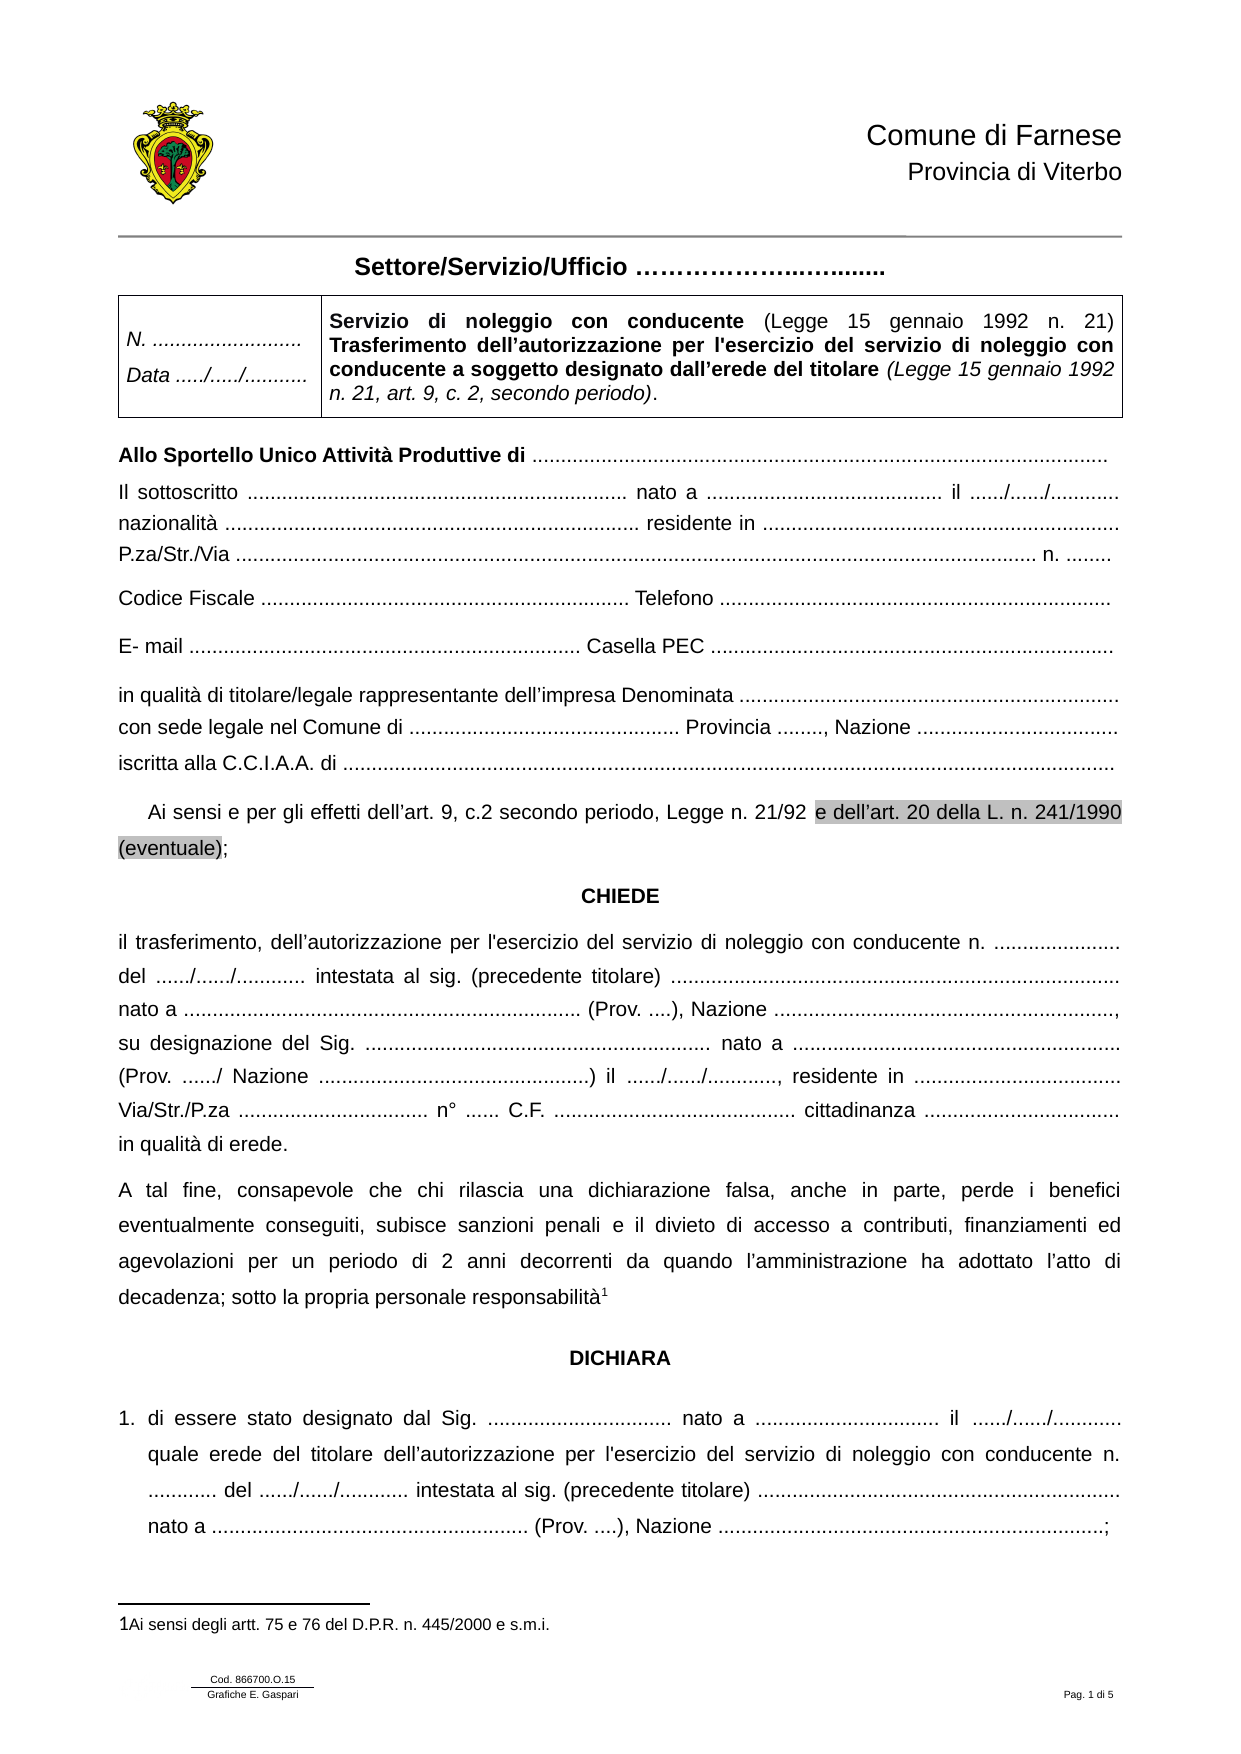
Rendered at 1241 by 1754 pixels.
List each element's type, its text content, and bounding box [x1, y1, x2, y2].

table_header N. .......................... Data ...../...../........... [119, 296, 321, 417]
text Ai sensi degli artt. 75 e 76 del D.P.R. n. 445/2000 e s.m.i. [118, 1610, 1122, 1636]
text Allo Sportello Unico Attività Produttive di .................................................................................................... [118, 443, 1122, 467]
text Ai sensi e per gli effetti dell’art. 9, c.2 secondo periodo, Legge n. 21/92 e dell’art. 20 della L. n. 241/1990 (eventuale); [118, 800, 1122, 859]
text E- mail .................................................................... Casella PEC ...................................................................... [118, 634, 1122, 658]
text in qualità di titolare/legale rappresentante dell’impresa Denominata .................................................................. [118, 682, 1122, 706]
subtitle DICHIARA [118, 1346, 1122, 1370]
text Settore/Servizio/Ufficio ………………...…........ [118, 252, 1122, 281]
text Comune di Farnese [224, 118, 1122, 152]
text con sede legale nel Comune di ............................................... Provincia ........, Nazione ................................... [118, 715, 1122, 739]
subtitle CHIEDE [118, 884, 1122, 908]
text iscritta alla C.C.I.A.A. di ...................................................................................................................................... [118, 751, 1122, 775]
subtitle il trasferimento, dell’autorizzazione per l'esercizio del servizio di noleggio con conducente n. ...................... del ....../....../............ intestata al sig. (precedente titolare) .............................................................................. nato a ..................................................................... (Prov. ....), Nazione ..........................................................., su designazione del Sig. ............................................................ nato a ......................................................... (Prov. ....../ Nazione ...............................................) il ....../....../............, residente in .................................... Via/Str./P.za ................................. n° ...... C.F. .......................................... cittadinanza .................................. in qualità di erede. [118, 930, 1122, 1155]
text A tal fine, consapevole che chi rilascia una dichiarazione falsa, anche in parte, perde i benefici eventualmente conseguiti, subisce sanzioni penali e il divieto di accesso a contributi, finanziamenti ed agevolazioni per un periodo di 2 anni decorrenti da quando l’amministrazione ha adottato l’atto di decadenza; sotto la propria personale responsabilità [118, 1177, 1122, 1309]
text Il sottoscritto .................................................................. nato a ......................................... il ....../....../............ nazionalità ........................................................................ residente in .............................................................. P.za/Str./Via ........................................................................................................................................... n. ........ [118, 480, 1122, 566]
list di essere stato designato dal Sig. ................................ nato a ................................ il ....../....../............ quale erede del titolare dell’autorizzazione per l'esercizio del servizio di noleggio con conducente n. ............ del ....../....../............ intestata al sig. (precedente titolare) ............................................................... nato a ....................................................... (Prov. ....), Nazione ...................................................................; [118, 1406, 1122, 1538]
text Provincia di Viterbo [224, 157, 1122, 185]
picture [122, 87, 224, 219]
table_header Servizio di noleggio con conducente (Legge 15 gennaio 1992 n. 21) Trasferimento dell’autorizzazione per l'esercizio del servizio di noleggio con conducente a soggetto designato dall’erede del titolare (Legge 15 gennaio 1992 n. 21, art. 9, c. 2, secondo periodo). [322, 296, 1122, 417]
text Codice Fiscale ................................................................ Telefono .................................................................... [118, 586, 1122, 609]
